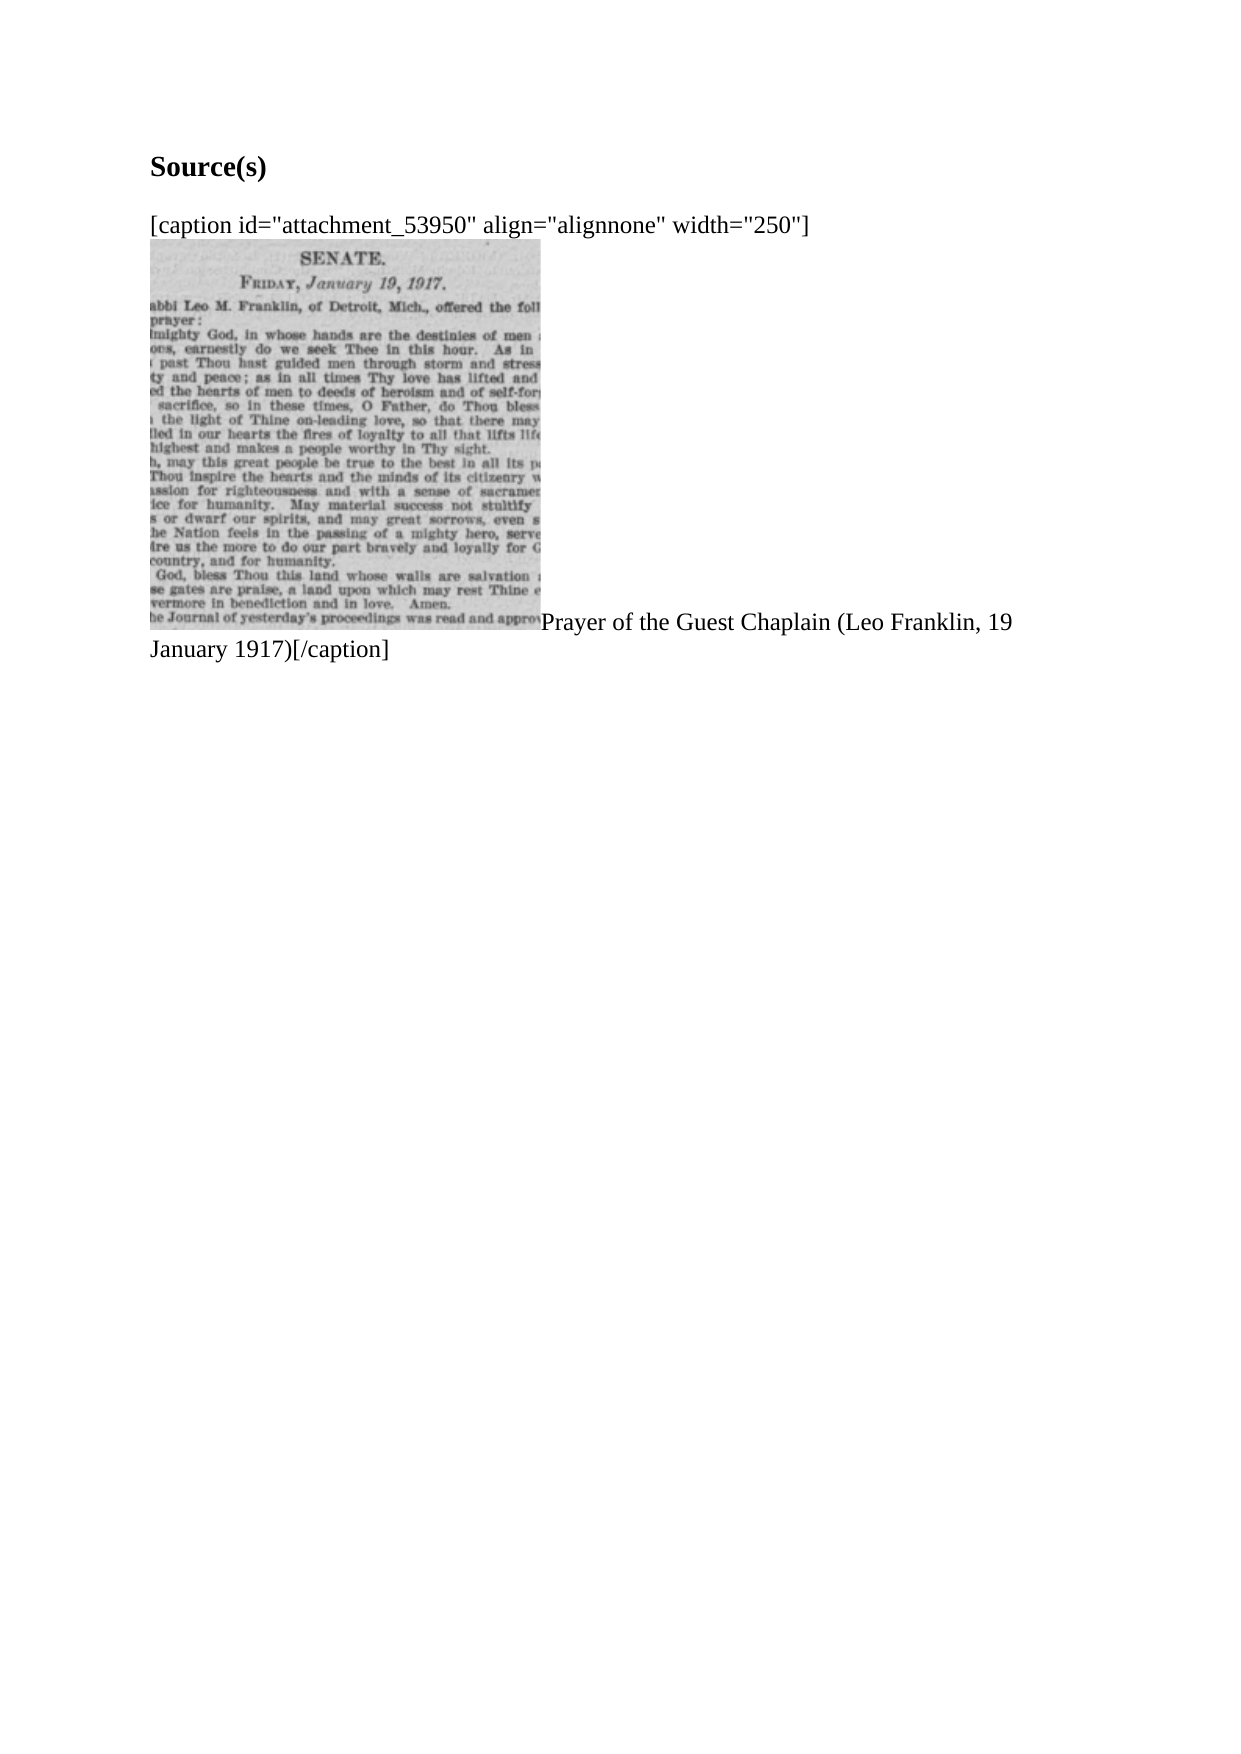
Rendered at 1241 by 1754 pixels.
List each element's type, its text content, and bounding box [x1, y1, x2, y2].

subtitle Source(s) [150, 150, 1090, 182]
text [caption id="attachment_53950" align="alignnone" width="250"]Prayer of the Guest Chaplain (Leo Franklin, 19 January 1917)[/caption] [150, 212, 1090, 663]
picture [150, 239, 541, 630]
